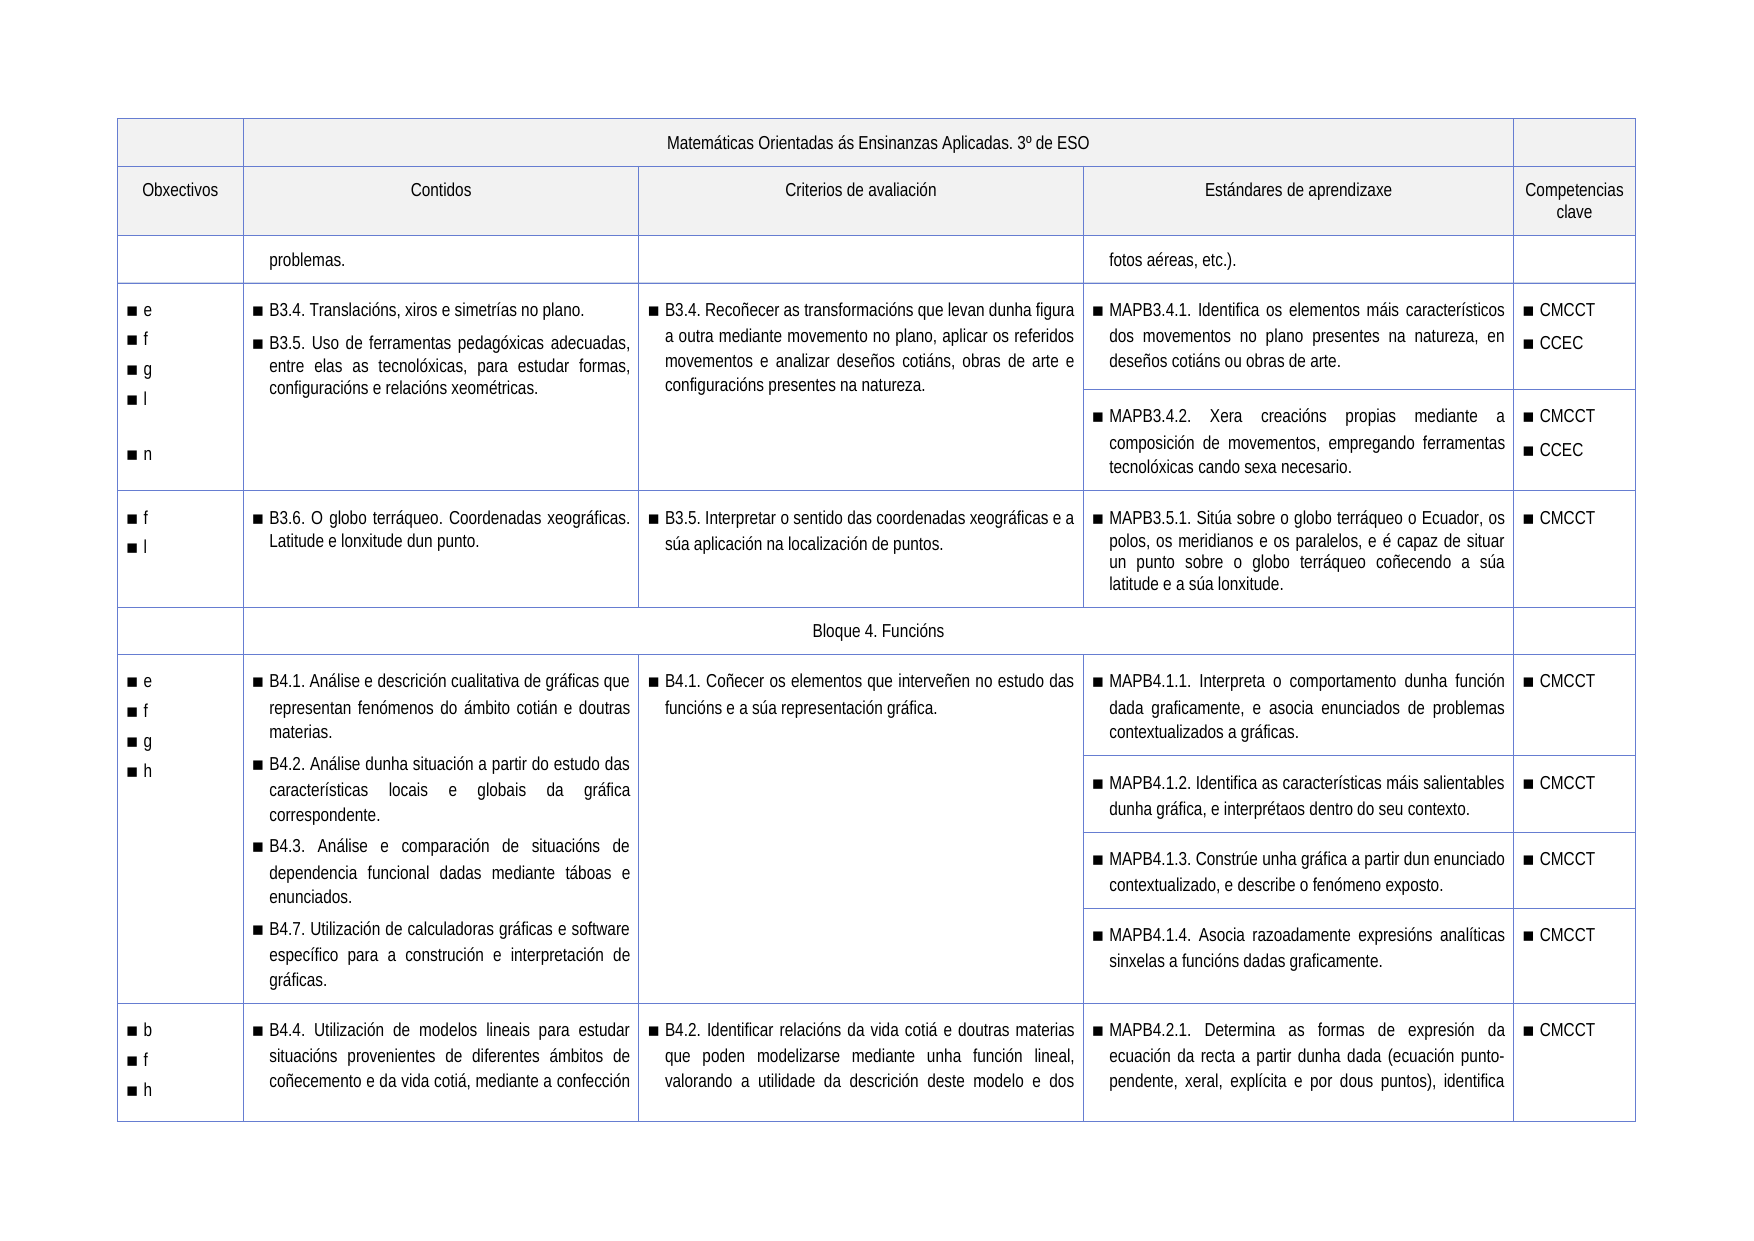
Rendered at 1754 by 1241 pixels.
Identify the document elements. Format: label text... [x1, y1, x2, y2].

table_cell CMCCT [1514, 491, 1635, 607]
table_cell MAPB4.1.3. Constrúe unha gráfica a partir dun enunciado contextualizado, e describe o fenómeno exposto. [1084, 833, 1513, 908]
table_cell MAPB4.2.1. Determina as formas de expresión da ecuación da recta a partir dunha dada (ecuación punto-pendente, xeral, explícita e por dous puntos), identifica [1084, 1004, 1513, 1121]
table_cell MAPB3.5.1. Sitúa sobre o globo terráqueo o Ecuador, os polos, os meridianos e os paralelos, e é capaz de situar un punto sobre o globo terráqueo coñecendo a súa latitude e a súa lonxitude. [1084, 491, 1513, 607]
table_cell [1514, 236, 1635, 282]
table_cell e f g h [118, 655, 243, 1003]
table_cell MAPB4.1.2. Identifica as características máis salientables dunha gráfica, e interprétaos dentro do seu contexto. [1084, 756, 1513, 832]
table_cell f l [118, 491, 243, 607]
table_cell problemas. [244, 236, 638, 282]
table_cell e f g l n [118, 284, 243, 490]
table_cell Bloque 4. Funcións [244, 608, 1513, 654]
table_cell CMCCT CCEC [1514, 390, 1635, 490]
table_cell B3.4. Recoñecer as transformacións que levan dunha figura a outra mediante movemento no plano, aplicar os referidos movementos e analizar deseños cotiáns, obras de arte e configuracións presentes na natureza. [639, 284, 1083, 490]
table_cell MAPB3.4.2. Xera creacións propias mediante a composición de movementos, empregando ferramentas tecnolóxicas cando sexa necesario. [1084, 390, 1513, 490]
table_cell CMCCT [1514, 756, 1635, 832]
table_cell Estándares de aprendizaxe [1084, 167, 1513, 235]
table_cell B4.1. Análise e descrición cualitativa de gráficas que representan fenómenos do ámbito cotián e doutras materias. B4.2. Análise dunha situación a partir do estudo das características locais e globais da gráfica correspondente. B4.3. Análise e comparación de situacións de dependencia funcional dadas mediante táboas e enunciados. B4.7. Utilización de calculadoras gráficas e software específico para a construción e interpretación de gráficas. [244, 655, 638, 1003]
table_cell fotos aéreas, etc.). [1084, 236, 1513, 282]
table_cell Competencias clave [1514, 167, 1635, 235]
table_cell B3.4. Translacións, xiros e simetrías no plano. B3.5. Uso de ferramentas pedagóxicas adecuadas, entre elas as tecnolóxicas, para estudar formas, configuracións e relacións xeométricas. [244, 284, 638, 490]
table_cell [118, 236, 243, 282]
table_cell CMCCT CCEC [1514, 284, 1635, 389]
table_header [1514, 119, 1635, 166]
table_cell b f h [118, 1004, 243, 1121]
table_cell [1514, 608, 1635, 654]
table_cell CMCCT [1514, 833, 1635, 908]
table_cell MAPB3.4.1. Identifica os elementos máis característicos dos movementos no plano presentes na natureza, en deseños cotiáns ou obras de arte. [1084, 284, 1513, 389]
table_cell CMCCT [1514, 1004, 1635, 1121]
table_cell B3.5. Interpretar o sentido das coordenadas xeográficas e a súa aplicación na localización de puntos. [639, 491, 1083, 607]
table_cell B3.6. O globo terráqueo. Coordenadas xeográficas. Latitude e lonxitude dun punto. [244, 491, 638, 607]
table_cell [118, 608, 243, 654]
table_header Matemáticas Orientadas ás Ensinanzas Aplicadas. 3º de ESO [244, 119, 1513, 166]
table_cell [639, 236, 1083, 282]
table_cell B4.2. Identificar relacións da vida cotiá e doutras materias que poden modelizarse mediante unha función lineal, valorando a utilidade da descrición deste modelo e dos [639, 1004, 1083, 1121]
table_cell Obxectivos [118, 167, 243, 235]
table_cell Contidos [244, 167, 638, 235]
table_cell CMCCT [1514, 909, 1635, 1003]
table_cell CMCCT [1514, 655, 1635, 755]
table_header [118, 119, 243, 166]
table_cell MAPB4.1.1. Interpreta o comportamento dunha función dada graficamente, e asocia enunciados de problemas contextualizados a gráficas. [1084, 655, 1513, 755]
table_cell MAPB4.1.4. Asocia razoadamente expresións analíticas sinxelas a funcións dadas graficamente. [1084, 909, 1513, 1003]
table_cell B4.4. Utilización de modelos lineais para estudar situacións provenientes de diferentes ámbitos de coñecemento e da vida cotiá, mediante a confección [244, 1004, 638, 1121]
table_cell B4.1. Coñecer os elementos que interveñen no estudo das funcións e a súa representación gráfica. [639, 655, 1083, 1003]
table_cell Criterios de avaliación [639, 167, 1083, 235]
